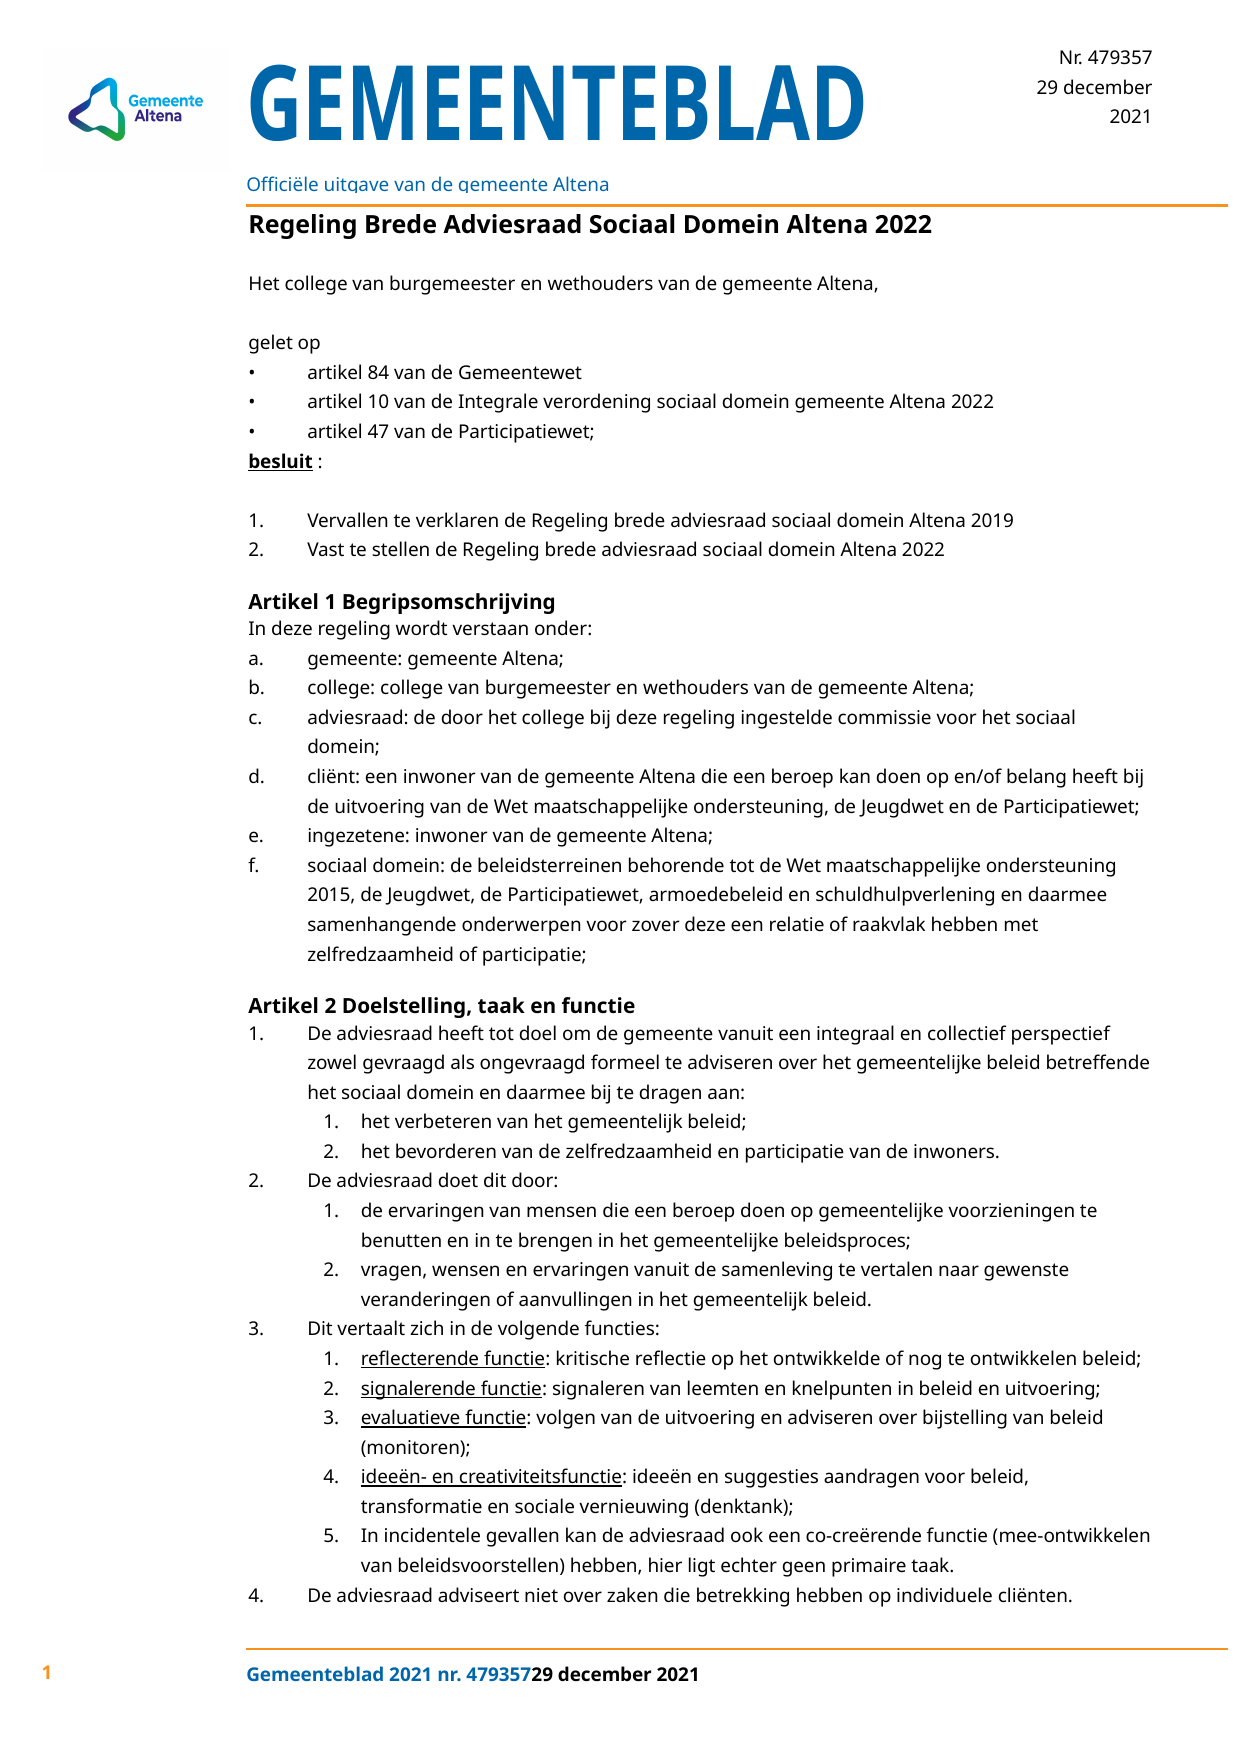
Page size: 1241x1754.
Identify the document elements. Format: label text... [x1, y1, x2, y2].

list reflecterende functie: kritische reflectie op het ontwikkelde of nog te ontwikkelen beleid; [323, 1345, 1152, 1371]
text Het college van burgemeester en wethouders van de gemeente Altena, [248, 270, 1152, 296]
list Vervallen te verklaren de Regeling brede adviesraad sociaal domein Altena 2019 [248, 507, 1152, 533]
list evaluatieve functie: volgen van de uitvoering en adviseren over bijstelling van beleid (monitoren); [323, 1404, 1152, 1459]
list In incidentele gevallen kan de adviesraad ook een co-creërende functie (mee-ontwikkelen van beleidsvoorstellen) hebben, hier ligt echter geen primaire taak. [323, 1523, 1152, 1578]
text Artikel 1 Begripsomschrijving [248, 587, 1152, 615]
list artikel 84 van de Gemeentewet [248, 359, 1152, 385]
list het bevorderen van de zelfredzaamheid en participatie van de inwoners. [323, 1138, 1152, 1164]
list Dit vertaalt zich in de volgende functies: [248, 1316, 1152, 1341]
list de ervaringen van mensen die een beroep doen op gemeentelijke voorzieningen te benutten en in te brengen in het gemeentelijke beleidsproces; [323, 1197, 1152, 1252]
text Artikel 2 Doelstelling, taak en functie [248, 991, 1152, 1020]
text In deze regeling wordt verstaan onder: [248, 615, 1152, 641]
list het verbeteren van het gemeentelijk beleid; [323, 1108, 1152, 1134]
list sociaal domein: de beleidsterreinen behorende tot de Wet maatschappelijke ondersteuning 2015, de Jeugdwet, de Participatiewet, armoedebeleid en schuldhulpverlening en daarmee samenhangende onderwerpen voor zover deze een relatie of raakvlak hebben met zelfredzaamheid of participatie; [248, 852, 1152, 967]
list ingezetene: inwoner van de gemeente Altena; [248, 822, 1152, 848]
list artikel 47 van de Participatiewet; [248, 418, 1152, 444]
list cliënt: een inwoner van de gemeente Altena die een beroep kan doen op en/of belang heeft bij de uitvoering van de Wet maatschappelijke ondersteuning, de Jeugdwet en de Participatiewet; [248, 763, 1152, 819]
picture [41, 47, 231, 172]
list gemeente: gemeente Altena; [248, 645, 1152, 671]
list De adviesraad adviseert niet over zaken die betrekking hebben op individuele cliënten. [248, 1582, 1152, 1607]
text besluit : [248, 448, 1152, 473]
list ideeën- en creativiteitsfunctie: ideeën en suggesties aandragen voor beleid, transformatie en sociale vernieuwing (denktank); [323, 1463, 1152, 1519]
list college: college van burgemeester en wethouders van de gemeente Altena; [248, 674, 1152, 700]
list signalerende functie: signaleren van leemten en knelpunten in beleid en uitvoering; [323, 1375, 1152, 1400]
list Vast te stellen de Regeling brede adviesraad sociaal domein Altena 2022 [248, 537, 1152, 562]
list vragen, wensen en ervaringen vanuit de samenleving te vertalen naar gewenste veranderingen of aanvullingen in het gemeentelijk beleid. [323, 1256, 1152, 1312]
text gelet op [248, 329, 1152, 355]
list adviesraad: de door het college bij deze regeling ingestelde commissie voor het sociaal domein; [248, 704, 1152, 759]
text Regeling Brede Adviesraad Sociaal Domein Altena 2022 [248, 207, 1152, 241]
list De adviesraad doet dit door: [248, 1168, 1152, 1193]
list artikel 10 van de Integrale verordening sociaal domein gemeente Altena 2022 [248, 389, 1152, 414]
list De adviesraad heeft tot doel om de gemeente vanuit een integraal en collectief perspectief zowel gevraagd als ongevraagd formeel te adviseren over het gemeentelijke beleid betreffende het sociaal domein en daarmee bij te dragen aan: [248, 1020, 1152, 1104]
